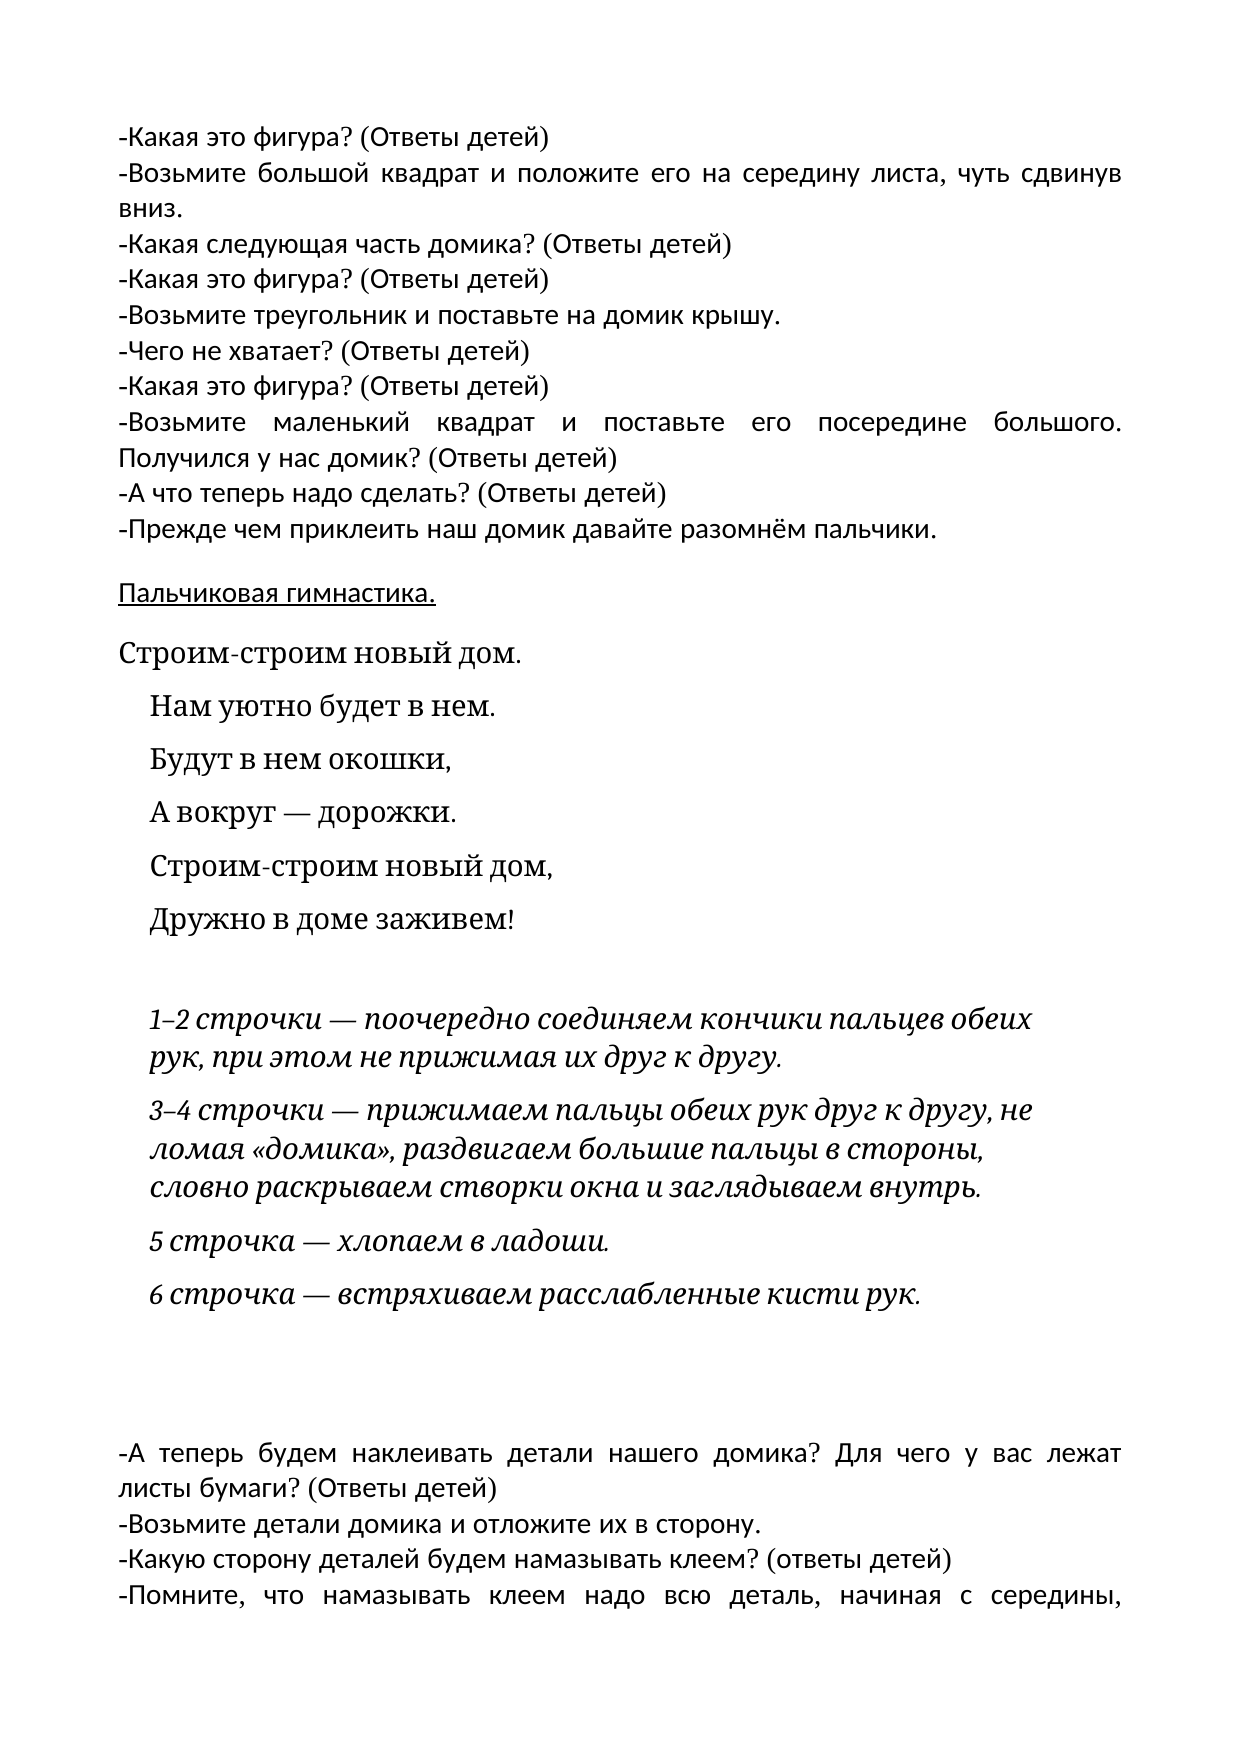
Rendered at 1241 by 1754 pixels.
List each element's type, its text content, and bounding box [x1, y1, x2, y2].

text Строим-строим новый дом, [149, 850, 1091, 883]
text 5 строчка — хлопаем в ладоши. [149, 1225, 1091, 1258]
text -А что теперь надо сделать? (Ответы детей) [118, 474, 1122, 510]
text Дружно в доме заживем! [149, 903, 1091, 936]
text Строим-строим новый дом. [118, 637, 1122, 671]
text А вокруг — дорожки. [149, 797, 1091, 830]
text 1–2 строчки — поочередно соединяем кончики пальцев обеих рук, при этом не прижимая их друг к другу. [149, 1003, 1091, 1075]
text -Какую сторону деталей будем намазывать клеем? (ответы детей) [118, 1541, 1122, 1576]
text -Возьмите детали домика и отложите их в сторону. [118, 1505, 1122, 1541]
text -Какая это фигура? (Ответы детей) [118, 367, 1122, 403]
text -Прежде чем приклеить наш домик давайте разомнём пальчики. [118, 510, 1122, 546]
text 3–4 строчки — прижимаем пальцы обеих рук друг к другу, не ломая «домика», раздвигаем большие пальцы в стороны, словно раскрываем створки окна и заглядываем внутрь. [149, 1094, 1091, 1205]
text -А теперь будем наклеивать детали нашего домика? Для чего у вас лежат листы бумаги? (Ответы детей) [118, 1434, 1122, 1505]
text -Какая следующая часть домика? (Ответы детей) [118, 225, 1122, 261]
text -Какая это фигура? (Ответы детей) [118, 118, 1122, 154]
text Будут в нем окошки, [149, 743, 1091, 777]
text -Возьмите маленький квадрат и поставьте его посередине большого. Получился у нас домик? (Ответы детей) [118, 403, 1122, 474]
text -Возьмите треугольник и поставьте на домик крышу. [118, 296, 1122, 332]
text 6 строчка — встряхиваем расслабленные кисти рук. [149, 1278, 1091, 1311]
text -Помните, что намазывать клеем надо всю деталь, начиная с середины, [118, 1576, 1122, 1612]
text -Какая это фигура? (Ответы детей) [118, 261, 1122, 296]
text Нам уютно будет в нем. [149, 690, 1091, 724]
text -Возьмите большой квадрат и положите его на середину листа, чуть сдвинув вниз. [118, 154, 1122, 225]
text Пальчиковая гимнастика. [118, 574, 1122, 609]
text -Чего не хватает? (Ответы детей) [118, 332, 1122, 367]
